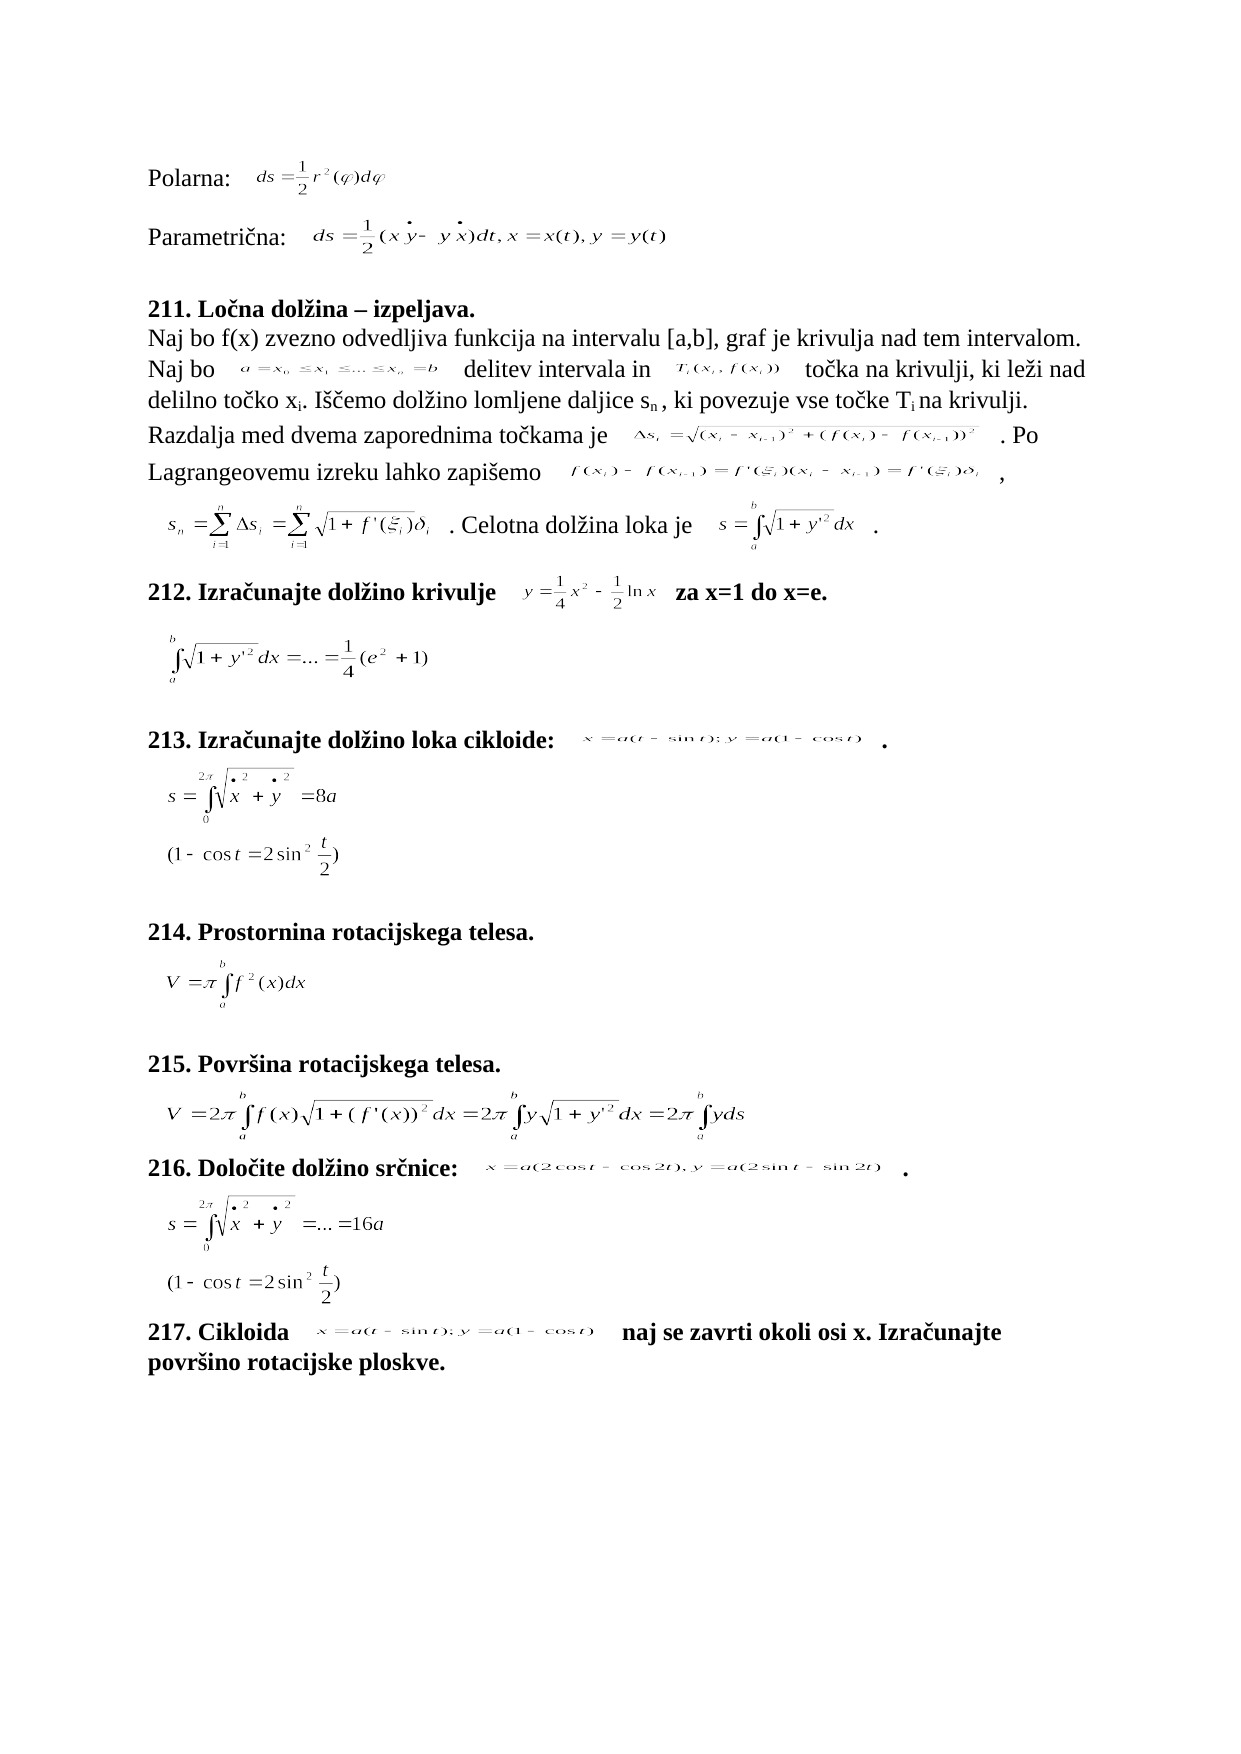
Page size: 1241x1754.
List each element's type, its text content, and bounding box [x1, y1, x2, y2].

text Naj bo f(x) zvezno odvedljiva funkcija na intervalu [a,b], graf je krivulja nad tem intervalom. Naj bo delitev intervala in točka na krivulji, ki leži nad delilno točko xi. Iščemo dolžino lomljene daljice sn , ki povezuje vse točke Ti na krivulji. Razdalja med dvema zaporednima točkama je . Po Lagrangeovemu izreku lahko zapišemo , [148, 323, 1093, 488]
text 217. Cikloida naj se zavrti okoli osi x. Izračunajte površino rotacijske ploskve. [148, 1317, 1093, 1375]
text 214. Prostornina rotacijskega telesa. [148, 917, 1093, 946]
text 216. Določite dolžino srčnice: . [148, 1152, 1093, 1182]
text Polarna: [148, 148, 1093, 207]
text 213. Izračunajte dolžino loka cikloide: . [148, 724, 1093, 754]
text 211. Ločna dolžina – izpeljava. [148, 294, 1093, 323]
text Parametrična: [148, 207, 1093, 266]
text 215. Površina rotacijskega telesa. [148, 1049, 1093, 1078]
text . Celotna dolžina loka je . [148, 488, 1093, 562]
text 212. Izračunajte dolžino krivulje za x=1 do x=e. [148, 562, 1093, 621]
